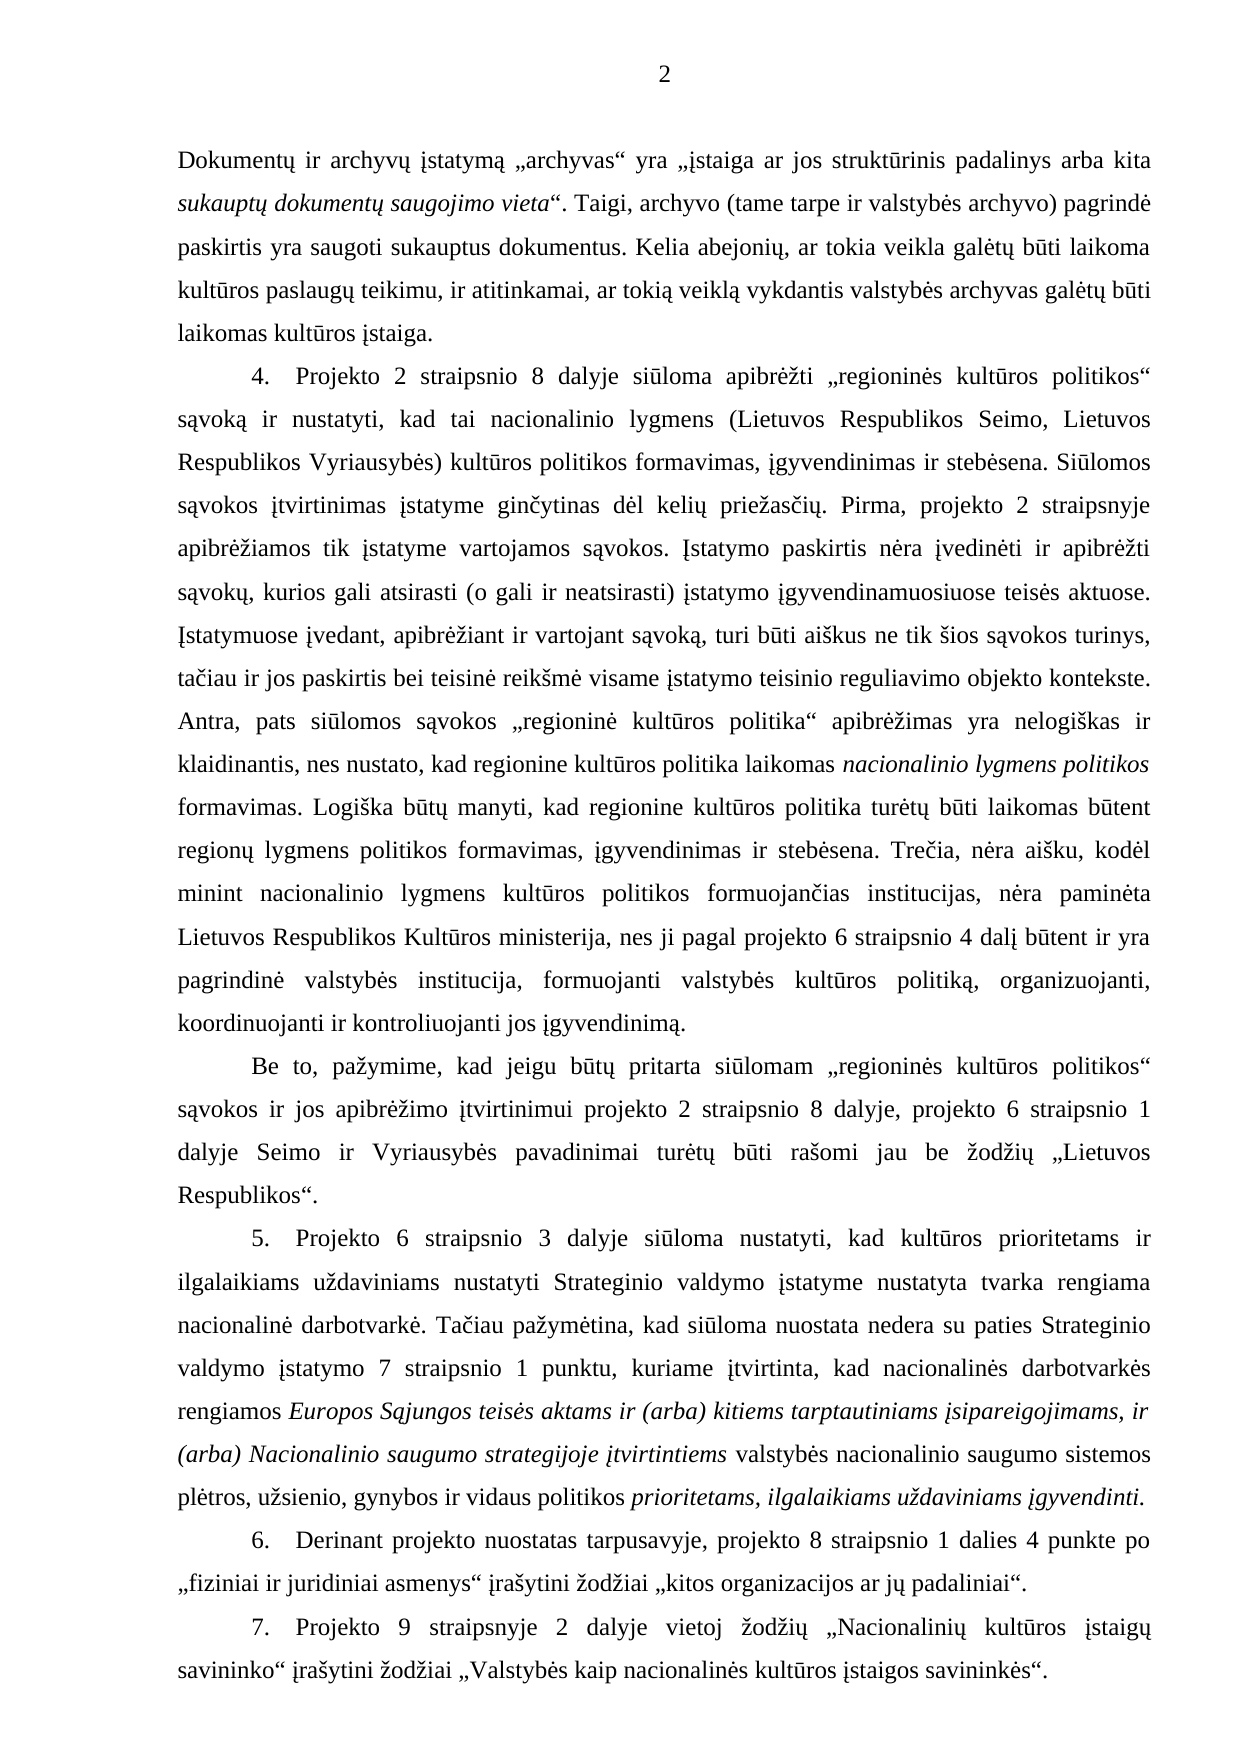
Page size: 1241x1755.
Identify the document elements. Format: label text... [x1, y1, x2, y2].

list Projekto 2 straipsnio 8 dalyje siūloma apibrėžti „regioninės kultūros politikos“ sąvoką ir nustatyti, kad tai nacionalinio lygmens (Lietuvos Respublikos Seimo, Lietuvos Respublikos Vyriausybės) kultūros politikos formavimas, įgyvendinimas ir stebėsena. Siūlomos sąvokos įtvirtinimas įstatyme ginčytinas dėl kelių priežasčių. Pirma, projekto 2 straipsnyje apibrėžiamos tik įstatyme vartojamos sąvokos. Įstatymo paskirtis nėra įvedinėti ir apibrėžti sąvokų, kurios gali atsirasti (o gali ir neatsirasti) įstatymo įgyvendinamuosiuose teisės aktuose. Įstatymuose įvedant, apibrėžiant ir vartojant sąvoką, turi būti aiškus ne tik šios sąvokos turinys, tačiau ir jos paskirtis bei teisinė reikšmė visame įstatymo teisinio reguliavimo objekto kontekste. Antra, pats siūlomos sąvokos „regioninė kultūros politika“ apibrėžimas yra nelogiškas ir klaidinantis, nes nustato, kad regionine kultūros politika laikomas nacionalinio lygmens politikos formavimas. Logiška būtų manyti, kad regionine kultūros politika turėtų būti laikomas būtent regionų lygmens politikos formavimas, įgyvendinimas ir stebėsena. Trečia, nėra aišku, kodėl minint nacionalinio lygmens kultūros politikos formuojančias institucijas, nėra paminėta Lietuvos Respublikos Kultūros ministerija, nes ji pagal projekto 6 straipsnio 4 dalį būtent ir yra pagrindinė valstybės institucija, formuojanti valstybės kultūros politiką, organizuojanti, koordinuojanti ir kontroliuojanti jos įgyvendinimą. [177, 361, 1152, 1037]
list Derinant projekto nuostatas tarpusavyje, projekto 8 straipsnio 1 dalies 4 punkte po „fiziniai ir juridiniai asmenys“ įrašytini žodžiai „kitos organizacijos ar jų padaliniai“. [177, 1525, 1152, 1597]
list Dokumentų ir archyvų įstatymą „archyvas“ yra „įstaiga ar jos struktūrinis padalinys arba kita sukauptų dokumentų saugojimo vieta“. Taigi, archyvo (tame tarpe ir valstybės archyvo) pagrindė paskirtis yra saugoti sukauptus dokumentus. Kelia abejonių, ar tokia veikla galėtų būti laikoma kultūros paslaugų teikimu, ir atitinkamai, ar tokią veiklą vykdantis valstybės archyvas galėtų būti laikomas kultūros įstaiga. [177, 145, 1152, 347]
text Be to, pažymime, kad jeigu būtų pritarta siūlomam „regioninės kultūros politikos“ sąvokos ir jos apibrėžimo įtvirtinimui projekto 2 straipsnio 8 dalyje, projekto 6 straipsnio 1 dalyje Seimo ir Vyriausybės pavadinimai turėtų būti rašomi jau be žodžių „Lietuvos Respublikos“. [177, 1051, 1152, 1209]
list Projekto 9 straipsnyje 2 dalyje vietoj žodžių „Nacionalinių kultūros įstaigų savininko“ įrašytini žodžiai „Valstybės kaip nacionalinės kultūros įstaigos savininkės“. [177, 1612, 1152, 1683]
list Projekto 6 straipsnio 3 dalyje siūloma nustatyti, kad kultūros prioritetams ir ilgalaikiams uždaviniams nustatyti Strateginio valdymo įstatyme nustatyta tvarka rengiama nacionalinė darbotvarkė. Tačiau pažymėtina, kad siūloma nuostata nedera su paties Strateginio valdymo įstatymo 7 straipsnio 1 punktu, kuriame įtvirtinta, kad nacionalinės darbotvarkės rengiamos Europos Sąjungos teisės aktams ir (arba) kitiems tarptautiniams įsipareigojimams, ir (arba) Nacionalinio saugumo strategijoje įtvirtintiems valstybės nacionalinio saugumo sistemos plėtros, užsienio, gynybos ir vidaus politikos prioritetams, ilgalaikiams uždaviniams įgyvendinti. [177, 1223, 1152, 1511]
